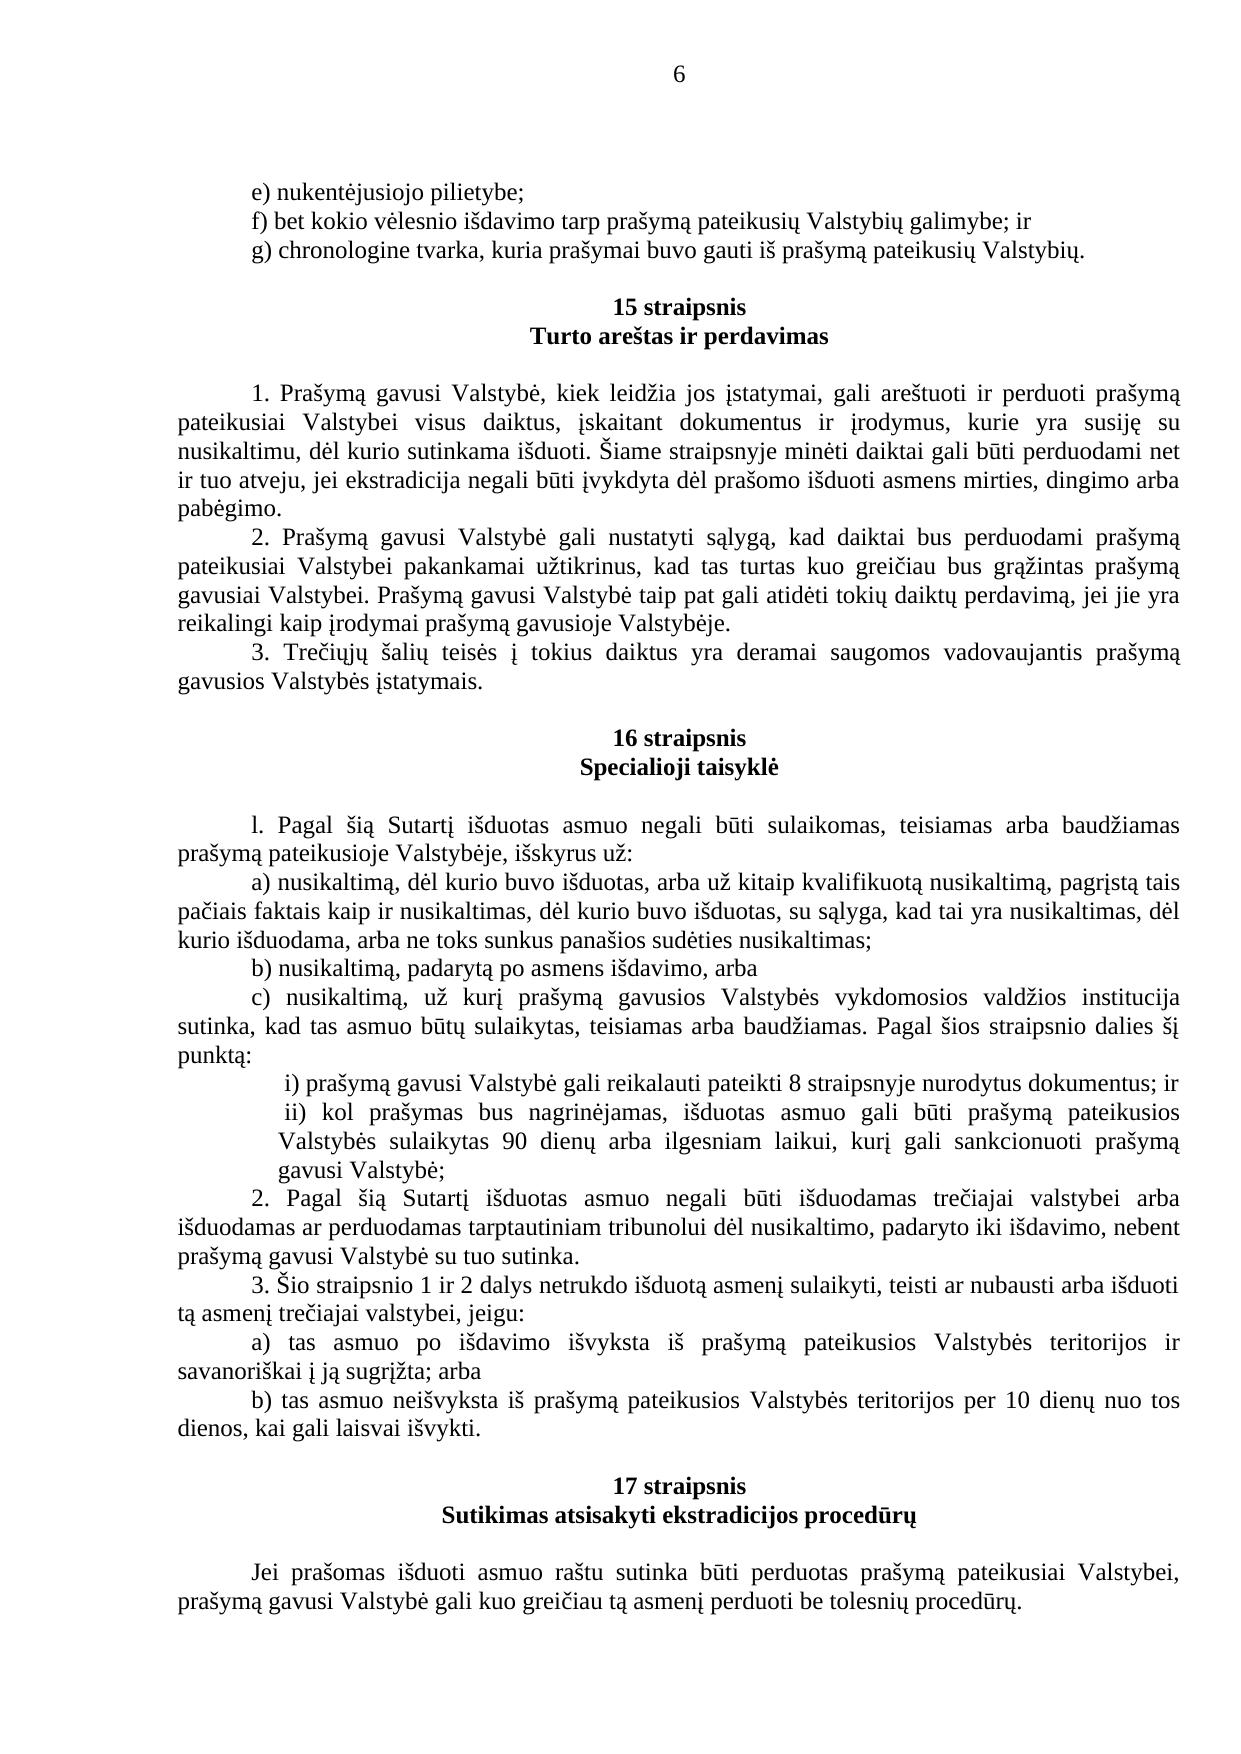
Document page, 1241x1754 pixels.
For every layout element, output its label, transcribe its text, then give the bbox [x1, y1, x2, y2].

text a) tas asmuo po išdavimo išvyksta iš prašymą pateikusios Valstybės teritorijos ir savanoriškai į ją sugrįžta; arba [177, 1327, 1181, 1385]
text Turto areštas ir perdavimas [177, 321, 1181, 350]
text ii) kol prašymas bus nagrinėjamas, išduotas asmuo gali būti prašymą pateikusios Valstybės sulaikytas 90 dienų arba ilgesniam laikui, kurį gali sankcionuoti prašymą gavusi Valstybė; [278, 1097, 1181, 1183]
text e) nukentėjusiojo pilietybe; [177, 177, 1181, 206]
text 15 straipsnis [177, 292, 1181, 321]
text 1. Prašymą gavusi Valstybė, kiek leidžia jos įstatymai, gali areštuoti ir perduoti prašymą pateikusiai Valstybei visus daiktus, įskaitant dokumentus ir įrodymus, kurie yra susiję su nusikaltimu, dėl kurio sutinkama išduoti. Šiame straipsnyje minėti daiktai gali būti perduodami net ir tuo atveju, jei ekstradicija negali būti įvykdyta dėl prašomo išduoti asmens mirties, dingimo arba pabėgimo. [177, 378, 1181, 522]
text f) bet kokio vėlesnio išdavimo tarp prašymą pateikusių Valstybių galimybe; ir [177, 206, 1181, 235]
text a) nusikaltimą, dėl kurio buvo išduotas, arba už kitaip kvalifikuotą nusikaltimą, pagrįstą tais pačiais faktais kaip ir nusikaltimas, dėl kurio buvo išduotas, su sąlyga, kad tai yra nusikaltimas, dėl kurio išduodama, arba ne toks sunkus panašios sudėties nusikaltimas; [177, 867, 1181, 953]
text b) nusikaltimą, padarytą po asmens išdavimo, arba [177, 953, 1181, 982]
text 16 straipsnis [177, 723, 1181, 752]
text 2. Prašymą gavusi Valstybė gali nustatyti sąlygą, kad daiktai bus perduodami prašymą pateikusiai Valstybei pakankamai užtikrinus, kad tas turtas kuo greičiau bus grąžintas prašymą gavusiai Valstybei. Prašymą gavusi Valstybė taip pat gali atidėti tokių daiktų perdavimą, jei jie yra reikalingi kaip įrodymai prašymą gavusioje Valstybėje. [177, 522, 1181, 637]
text 17 straipsnis [177, 1471, 1181, 1500]
text i) prašymą gavusi Valstybė gali reikalauti pateikti 8 straipsnyje nurodytus dokumentus; ir [278, 1068, 1181, 1097]
text l. Pagal šią Sutartį išduotas asmuo negali būti sulaikomas, teisiamas arba baudžiamas prašymą pateikusioje Valstybėje, išskyrus už: [177, 810, 1181, 867]
text 2. Pagal šią Sutartį išduotas asmuo negali būti išduodamas trečiajai valstybei arba išduodamas ar perduodamas tarptautiniam tribunolui dėl nusikaltimo, padaryto iki išdavimo, nebent prašymą gavusi Valstybė su tuo sutinka. [177, 1183, 1181, 1270]
text 3. Šio straipsnio 1 ir 2 dalys netrukdo išduotą asmenį sulaikyti, teisti ar nubausti arba išduoti tą asmenį trečiajai valstybei, jeigu: [177, 1270, 1181, 1327]
text Specialioji taisyklė [177, 752, 1181, 781]
text b) tas asmuo neišvyksta iš prašymą pateikusios Valstybės teritorijos per 10 dienų nuo tos dienos, kai gali laisvai išvykti. [177, 1385, 1181, 1442]
text Jei prašomas išduoti asmuo raštu sutinka būti perduotas prašymą pateikusiai Valstybei, prašymą gavusi Valstybė gali kuo greičiau tą asmenį perduoti be tolesnių procedūrų. [177, 1557, 1181, 1615]
text 3. Trečiųjų šalių teisės į tokius daiktus yra deramai saugomos vadovaujantis prašymą gavusios Valstybės įstatymais. [177, 637, 1181, 695]
text g) chronologine tvarka, kuria prašymai buvo gauti iš prašymą pateikusių Valstybių. [177, 235, 1181, 263]
text Sutikimas atsisakyti ekstradicijos procedūrų [177, 1500, 1181, 1528]
text c) nusikaltimą, už kurį prašymą gavusios Valstybės vykdomosios valdžios institucija sutinka, kad tas asmuo būtų sulaikytas, teisiamas arba baudžiamas. Pagal šios straipsnio dalies šį punktą: [177, 982, 1181, 1068]
